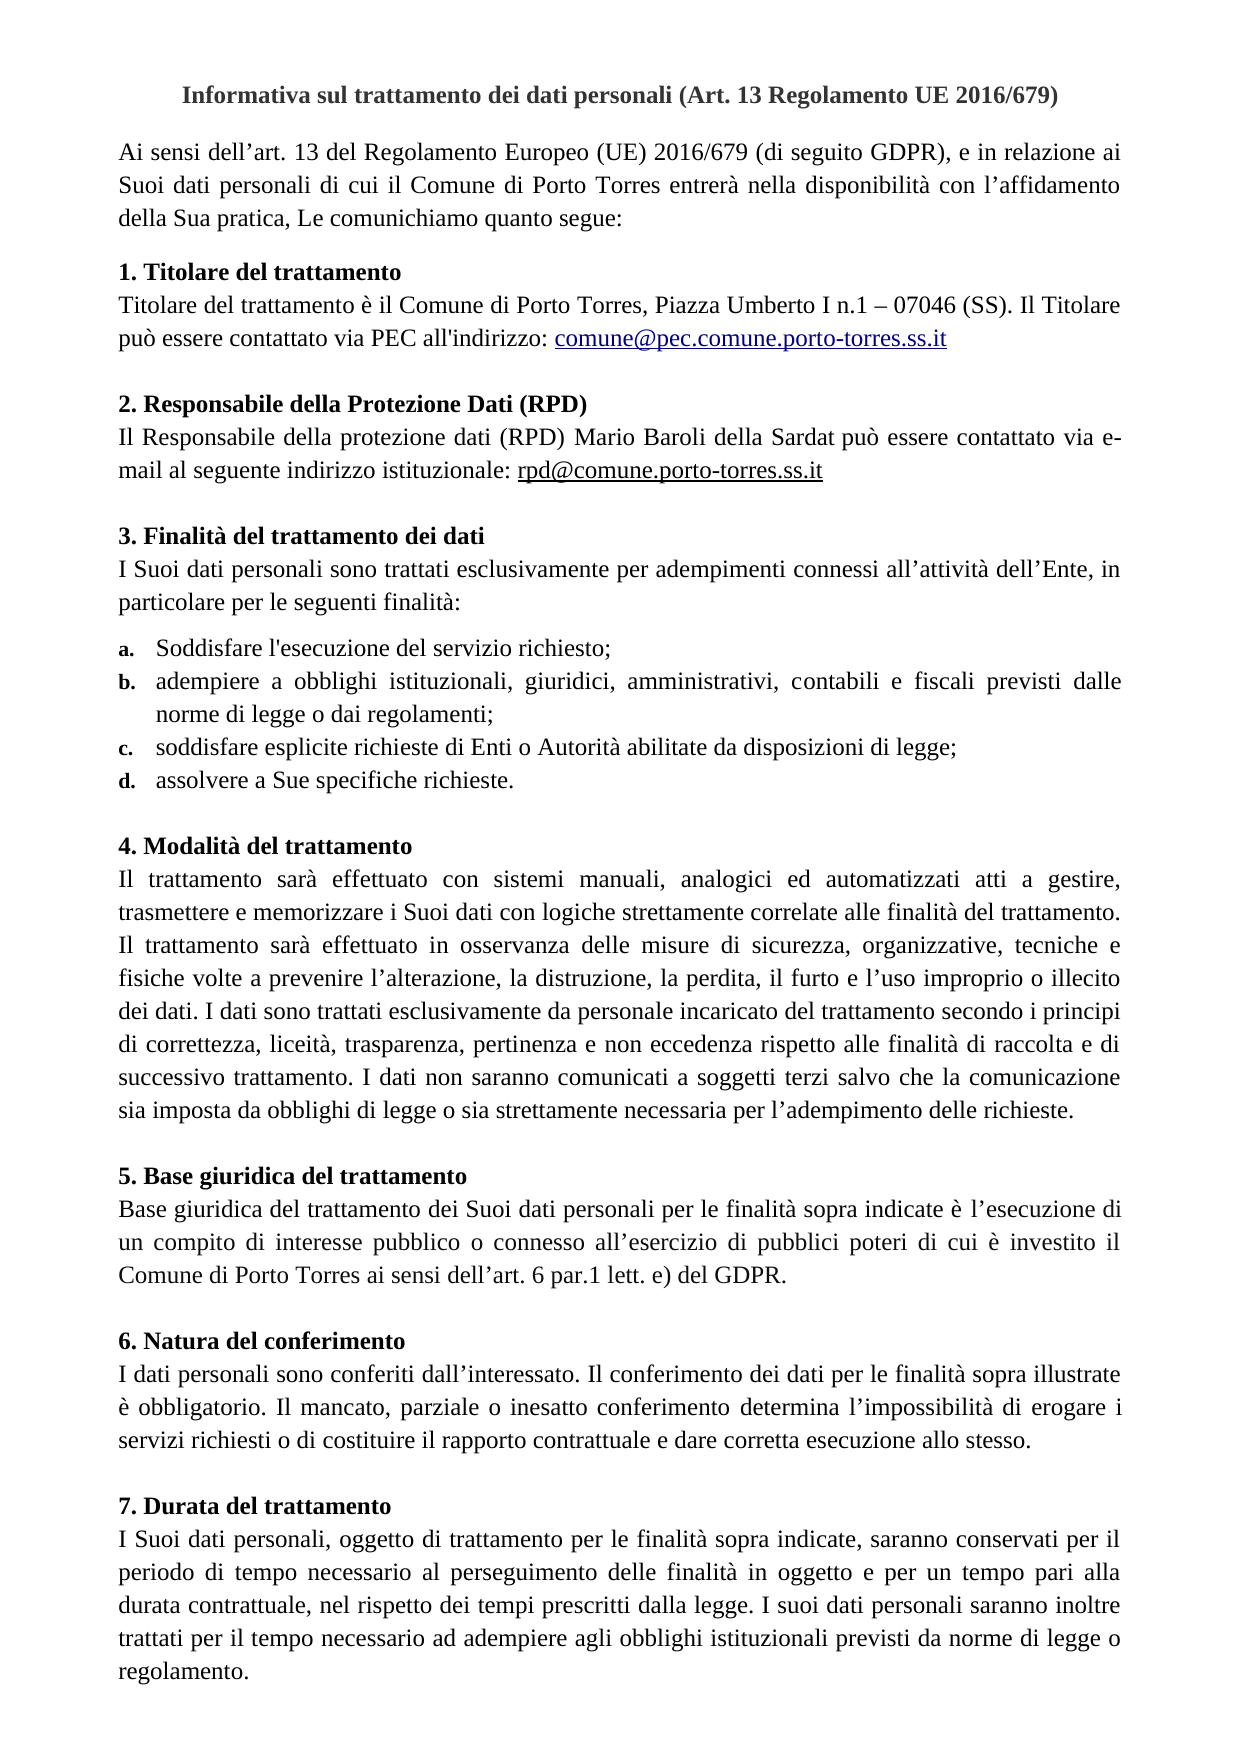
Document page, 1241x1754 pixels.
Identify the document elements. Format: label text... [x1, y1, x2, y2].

text Ai sensi dell’art. 13 del Regolamento Europeo (UE) 2016/679 (di seguito GDPR), e in relazione ai Suoi dati personali di cui il Comune di Porto Torres entrerà nella disponibilità con l’affidamento della Sua pratica, Le comunichiamo quanto segue: [118, 137, 1122, 232]
list adempiere a obblighi istituzionali, giuridici, amministrativi, contabili e fiscali previsti dalle norme di legge o dai regolamenti; [118, 666, 1122, 728]
text 7. Durata del trattamento [118, 1491, 1122, 1520]
text Il trattamento sarà effettuato con sistemi manuali, analogici ed automatizzati atti a gestire, trasmettere e memorizzare i Suoi dati con logiche strettamente correlate alle finalità del trattamento. Il trattamento sarà effettuato in osservanza delle misure di sicurezza, organizzative, tecniche e fisiche volte a prevenire l’alterazione, la distruzione, la perdita, il furto e l’uso improprio o illecito dei dati. I dati sono trattati esclusivamente da personale incaricato del trattamento secondo i principi di correttezza, liceità, trasparenza, pertinenza e non eccedenza rispetto alle finalità di raccolta e di successivo trattamento. I dati non saranno comunicati a soggetti terzi salvo che la comunicazione sia imposta da obblighi di legge o sia strettamente necessaria per l’adempimento delle richieste. [118, 864, 1122, 1124]
text 4. Modalità del trattamento [118, 831, 1122, 860]
text 5. Base giuridica del trattamento [118, 1161, 1122, 1190]
text I Suoi dati personali, oggetto di trattamento per le finalità sopra indicate, saranno conservati per il periodo di tempo necessario al perseguimento delle finalità in oggetto e per un tempo pari alla durata contrattuale, nel rispetto dei tempi prescritti dalla legge. I suoi dati personali saranno inoltre trattati per il tempo necessario ad adempiere agli obblighi istituzionali previsti da norme di legge o regolamento. [118, 1524, 1122, 1685]
text 3. Finalità del trattamento dei dati [118, 521, 1122, 550]
list Soddisfare l'esecuzione del servizio richiesto; [118, 633, 1122, 662]
text Il Responsabile della protezione dati (RPD) Mario Baroli della Sardat può essere contattato via e-mail al seguente indirizzo istituzionale: rpd@comune.porto-torres.ss.it [118, 422, 1122, 484]
list soddisfare esplicite richieste di Enti o Autorità abilitate da disposizioni di legge; [118, 732, 1122, 761]
text 1. Titolare del trattamento [118, 257, 1122, 286]
text Base giuridica del trattamento dei Suoi dati personali per le finalità sopra indicate è l’esecuzione di un compito di interesse pubblico o connesso all’esercizio di pubblici poteri di cui è investito il Comune di Porto Torres ai sensi dell’art. 6 par.1 lett. e) del GDPR. [118, 1194, 1122, 1289]
text 6. Natura del conferimento [118, 1326, 1122, 1355]
list assolvere a Sue specifiche richieste. [118, 765, 1122, 794]
text Titolare del trattamento è il Comune di Porto Torres, Piazza Umberto I n.1 – 07046 (SS). Il Titolare può essere contattato via PEC all'indirizzo: comune@pec.comune.porto-torres.ss.it [118, 290, 1122, 352]
text 2. Responsabile della Protezione Dati (RPD) [118, 389, 1122, 418]
text I Suoi dati personali sono trattati esclusivamente per adempimenti connessi all’attività dell’Ente, in particolare per le seguenti finalità: [118, 554, 1122, 616]
text I dati personali sono conferiti dall’interessato. Il conferimento dei dati per le finalità sopra illustrate è obbligatorio. Il mancato, parziale o inesatto conferimento determina l’impossibilità di erogare i servizi richiesti o di costituire il rapporto contrattuale e dare corretta esecuzione allo stesso. [118, 1359, 1122, 1454]
text Informativa sul trattamento dei dati personali (Art. 13 Regolamento UE 2016/679) [118, 80, 1122, 108]
